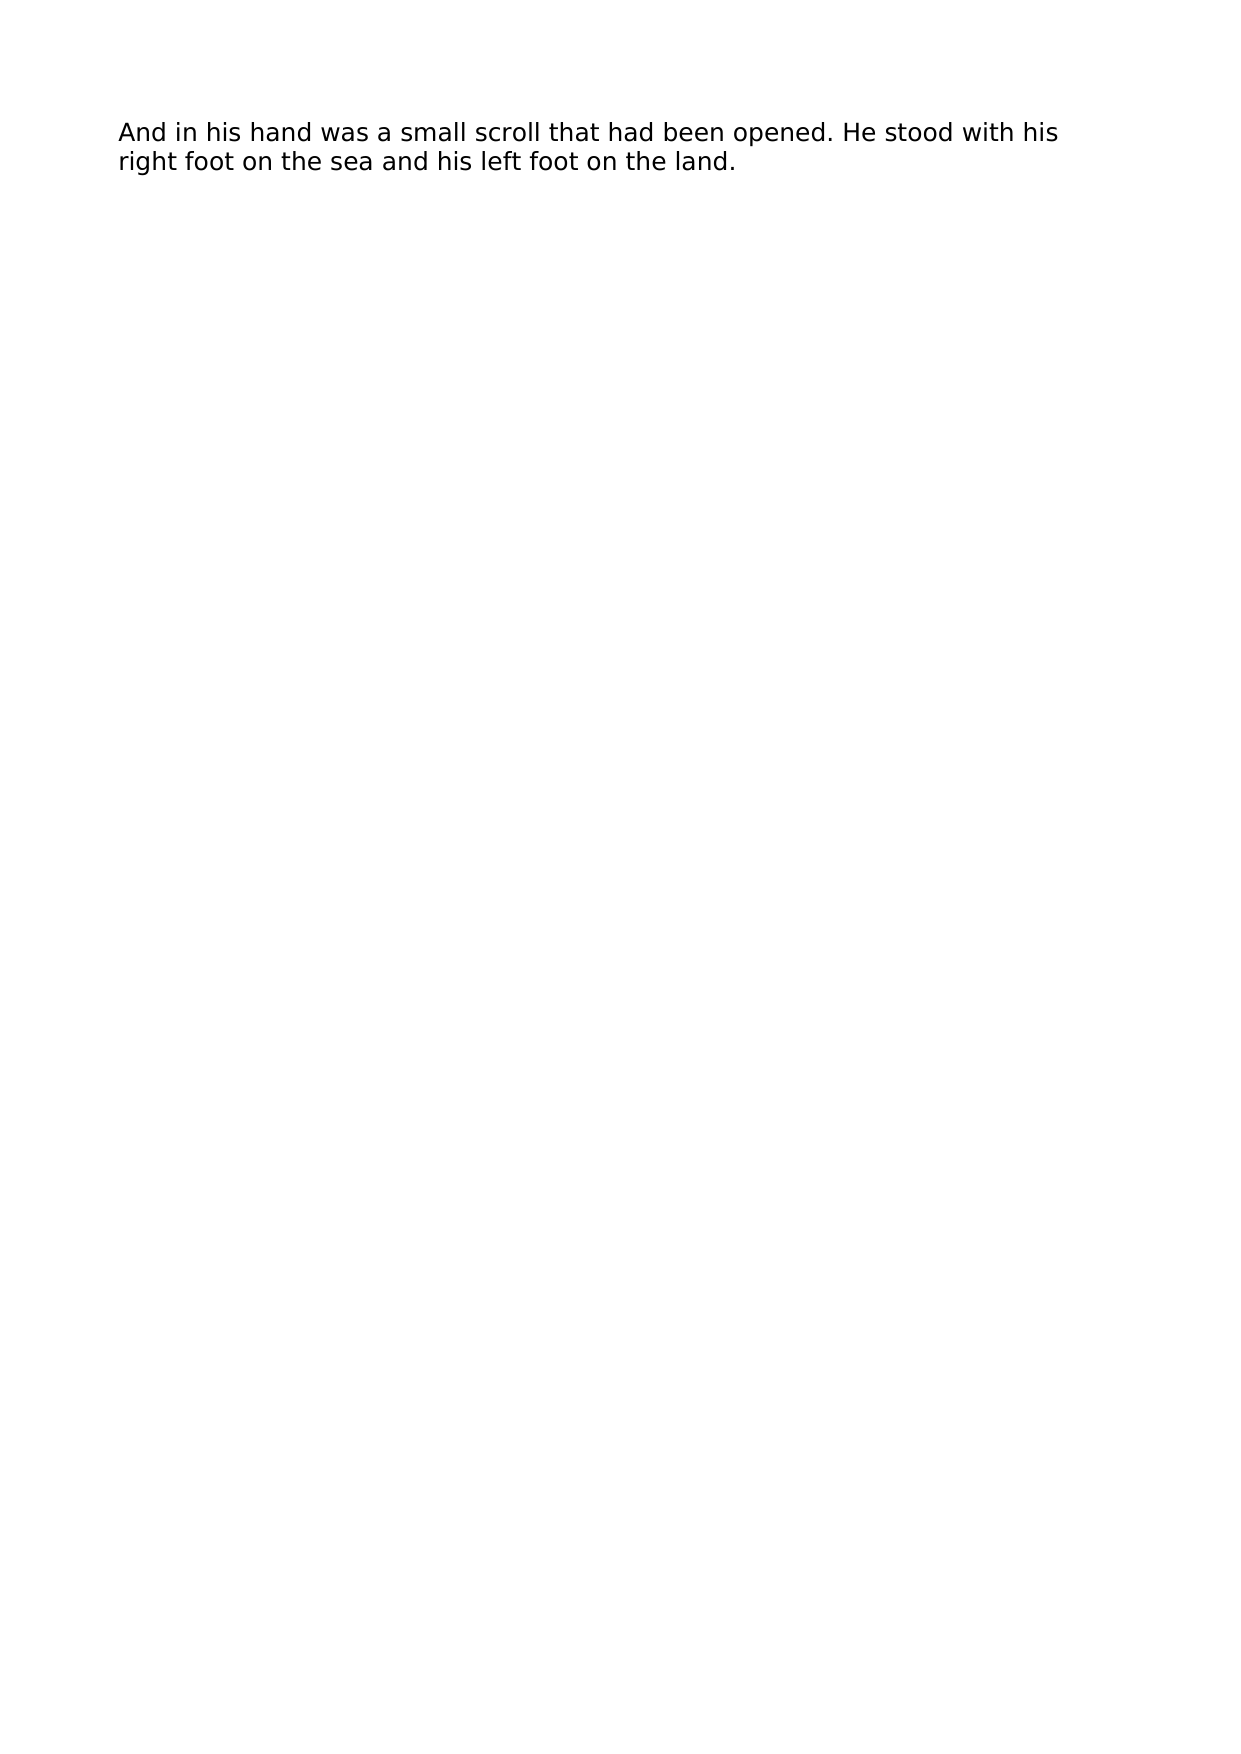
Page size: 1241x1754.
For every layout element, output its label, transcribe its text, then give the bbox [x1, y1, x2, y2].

text And in his hand was a small scroll that had been opened. He stood with his right foot on the sea and his left foot on the land. [118, 118, 1122, 176]
